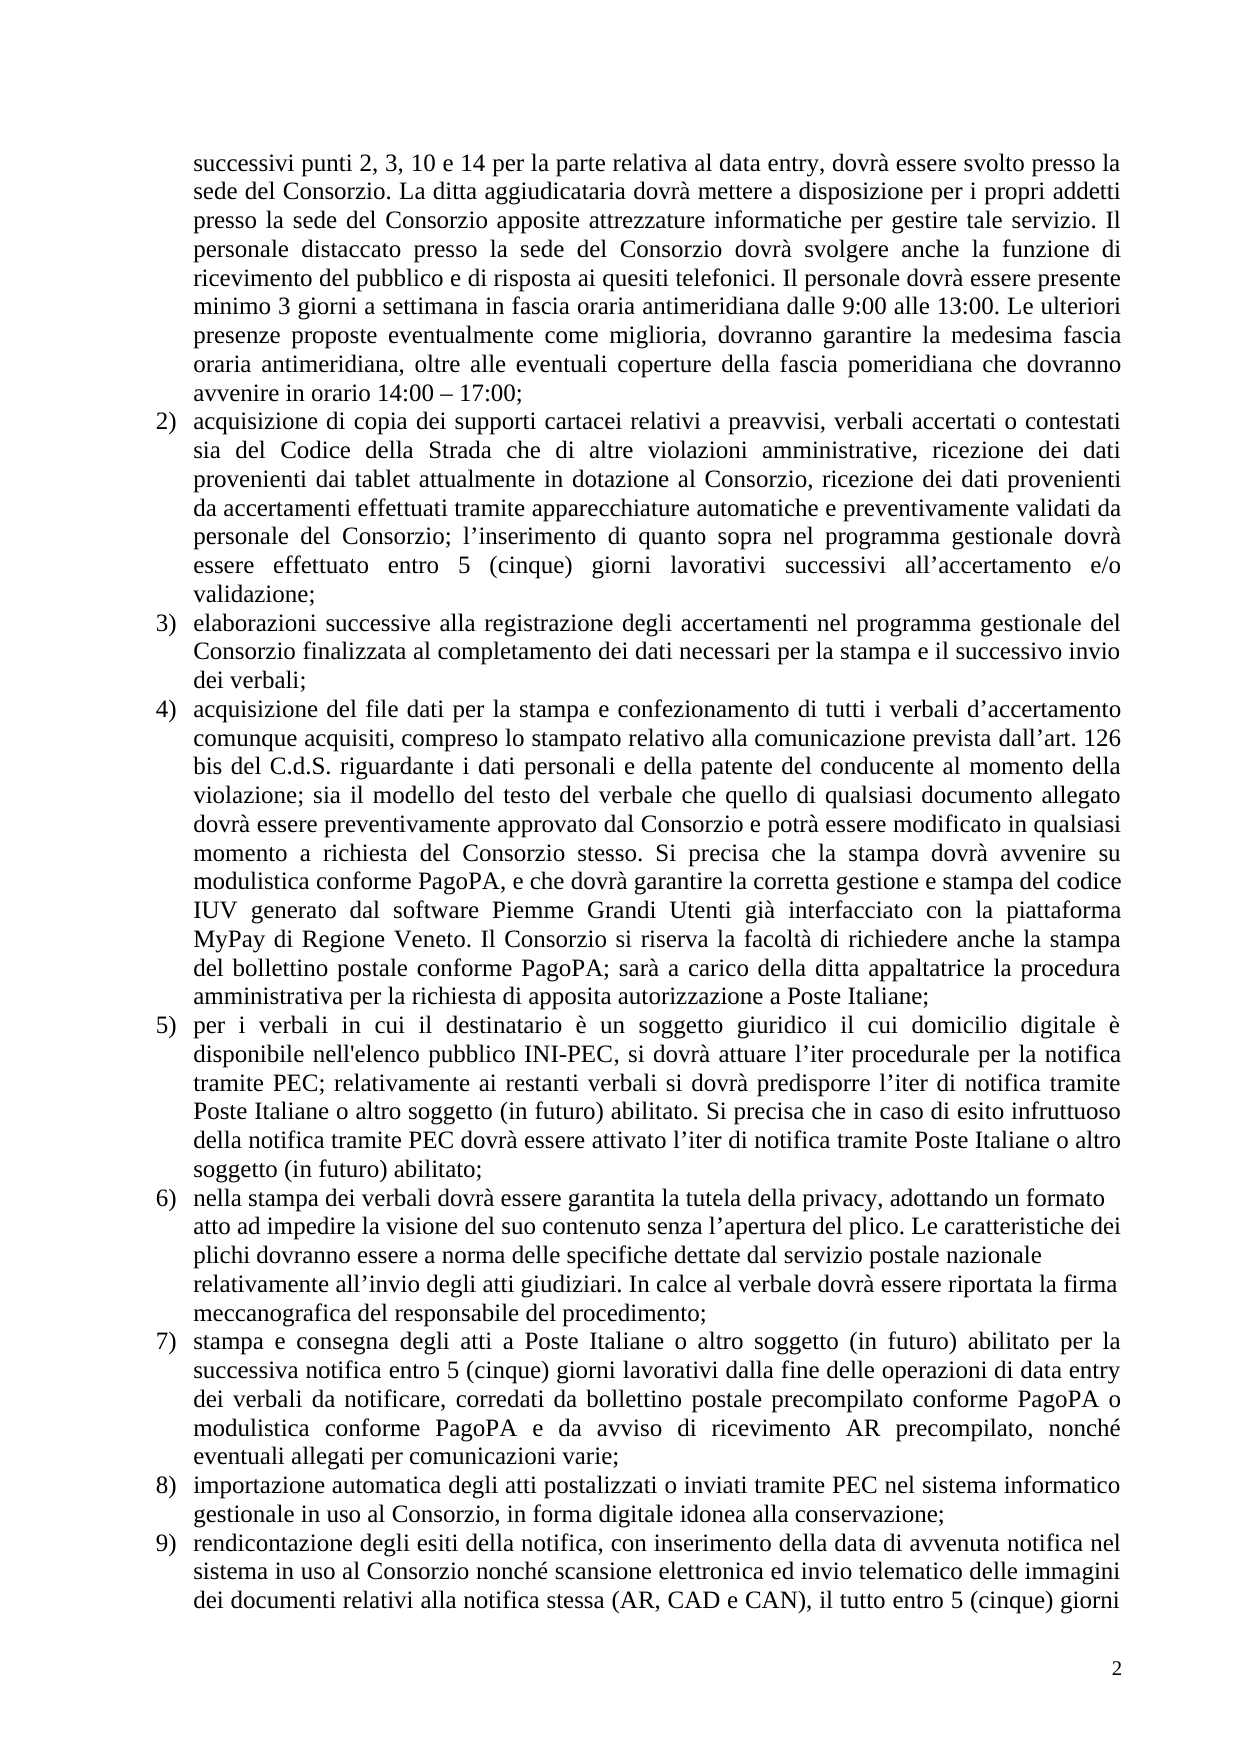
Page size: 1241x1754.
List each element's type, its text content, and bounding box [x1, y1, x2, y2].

list elaborazioni successive alla registrazione degli accertamenti nel programma gestionale del Consorzio finalizzata al completamento dei dati necessari per la stampa e il successivo invio dei verbali; [156, 608, 1122, 694]
list nella stampa dei verbali dovrà essere garantita la tutela della privacy, adottando un formato atto ad impedire la visione del suo contenuto senza l’apertura del plico. Le caratteristiche dei plichi dovranno essere a norma delle specifiche dettate dal servizio postale nazionale relativamente all’invio degli atti giudiziari. In calce al verbale dovrà essere riportata la firma meccanografica del responsabile del procedimento; [156, 1183, 1122, 1326]
list successivi punti 2, 3, 10 e 14 per la parte relativa al data entry, dovrà essere svolto presso la sede del Consorzio. La ditta aggiudicataria dovrà mettere a disposizione per i propri addetti presso la sede del Consorzio apposite attrezzature informatiche per gestire tale servizio. Il personale distaccato presso la sede del Consorzio dovrà svolgere anche la funzione di ricevimento del pubblico e di risposta ai quesiti telefonici. Il personale dovrà essere presente minimo 3 giorni a settimana in fascia oraria antimeridiana dalle 9:00 alle 13:00. Le ulteriori presenze proposte eventualmente come miglioria, dovranno garantire la medesima fascia oraria antimeridiana, oltre alle eventuali coperture della fascia pomeridiana che dovranno avvenire in orario 14:00 – 17:00; [156, 148, 1122, 406]
list per i verbali in cui il destinatario è un soggetto giuridico il cui domicilio digitale è disponibile nell'elenco pubblico INI-PEC, si dovrà attuare l’iter procedurale per la notifica tramite PEC; relativamente ai restanti verbali si dovrà predisporre l’iter di notifica tramite Poste Italiane o altro soggetto (in futuro) abilitato. Si precisa che in caso di esito infruttuoso della notifica tramite PEC dovrà essere attivato l’iter di notifica tramite Poste Italiane o altro soggetto (in futuro) abilitato; [156, 1010, 1122, 1183]
list importazione automatica degli atti postalizzati o inviati tramite PEC nel sistema informatico gestionale in uso al Consorzio, in forma digitale idonea alla conservazione; [156, 1470, 1122, 1528]
list acquisizione del file dati per la stampa e confezionamento di tutti i verbali d’accertamento comunque acquisiti, compreso lo stampato relativo alla comunicazione prevista dall’art. 126 bis del C.d.S. riguardante i dati personali e della patente del conducente al momento della violazione; sia il modello del testo del verbale che quello di qualsiasi documento allegato dovrà essere preventivamente approvato dal Consorzio e potrà essere modificato in qualsiasi momento a richiesta del Consorzio stesso. Si precisa che la stampa dovrà avvenire su modulistica conforme PagoPA, e che dovrà garantire la corretta gestione e stampa del codice IUV generato dal software Piemme Grandi Utenti già interfacciato con la piattaforma MyPay di Regione Veneto. Il Consorzio si riserva la facoltà di richiedere anche la stampa del bollettino postale conforme PagoPA; sarà a carico della ditta appaltatrice la procedura amministrativa per la richiesta di apposita autorizzazione a Poste Italiane; [156, 694, 1122, 1010]
list rendicontazione degli esiti della notifica, con inserimento della data di avvenuta notifica nel sistema in uso al Consorzio nonché scansione elettronica ed invio telematico delle immagini dei documenti relativi alla notifica stessa (AR, CAD e CAN), il tutto entro 5 (cinque) giorni [156, 1528, 1122, 1614]
list stampa e consegna degli atti a Poste Italiane o altro soggetto (in futuro) abilitato per la successiva notifica entro 5 (cinque) giorni lavorativi dalla fine delle operazioni di data entry dei verbali da notificare, corredati da bollettino postale precompilato conforme PagoPA o modulistica conforme PagoPA e da avviso di ricevimento AR precompilato, nonché eventuali allegati per comunicazioni varie; [156, 1326, 1122, 1470]
list acquisizione di copia dei supporti cartacei relativi a preavvisi, verbali accertati o contestati sia del Codice della Strada che di altre violazioni amministrative, ricezione dei dati provenienti dai tablet attualmente in dotazione al Consorzio, ricezione dei dati provenienti da accertamenti effettuati tramite apparecchiature automatiche e preventivamente validati da personale del Consorzio; l’inserimento di quanto sopra nel programma gestionale dovrà essere effettuato entro 5 (cinque) giorni lavorativi successivi all’accertamento e/o validazione; [156, 406, 1122, 608]
